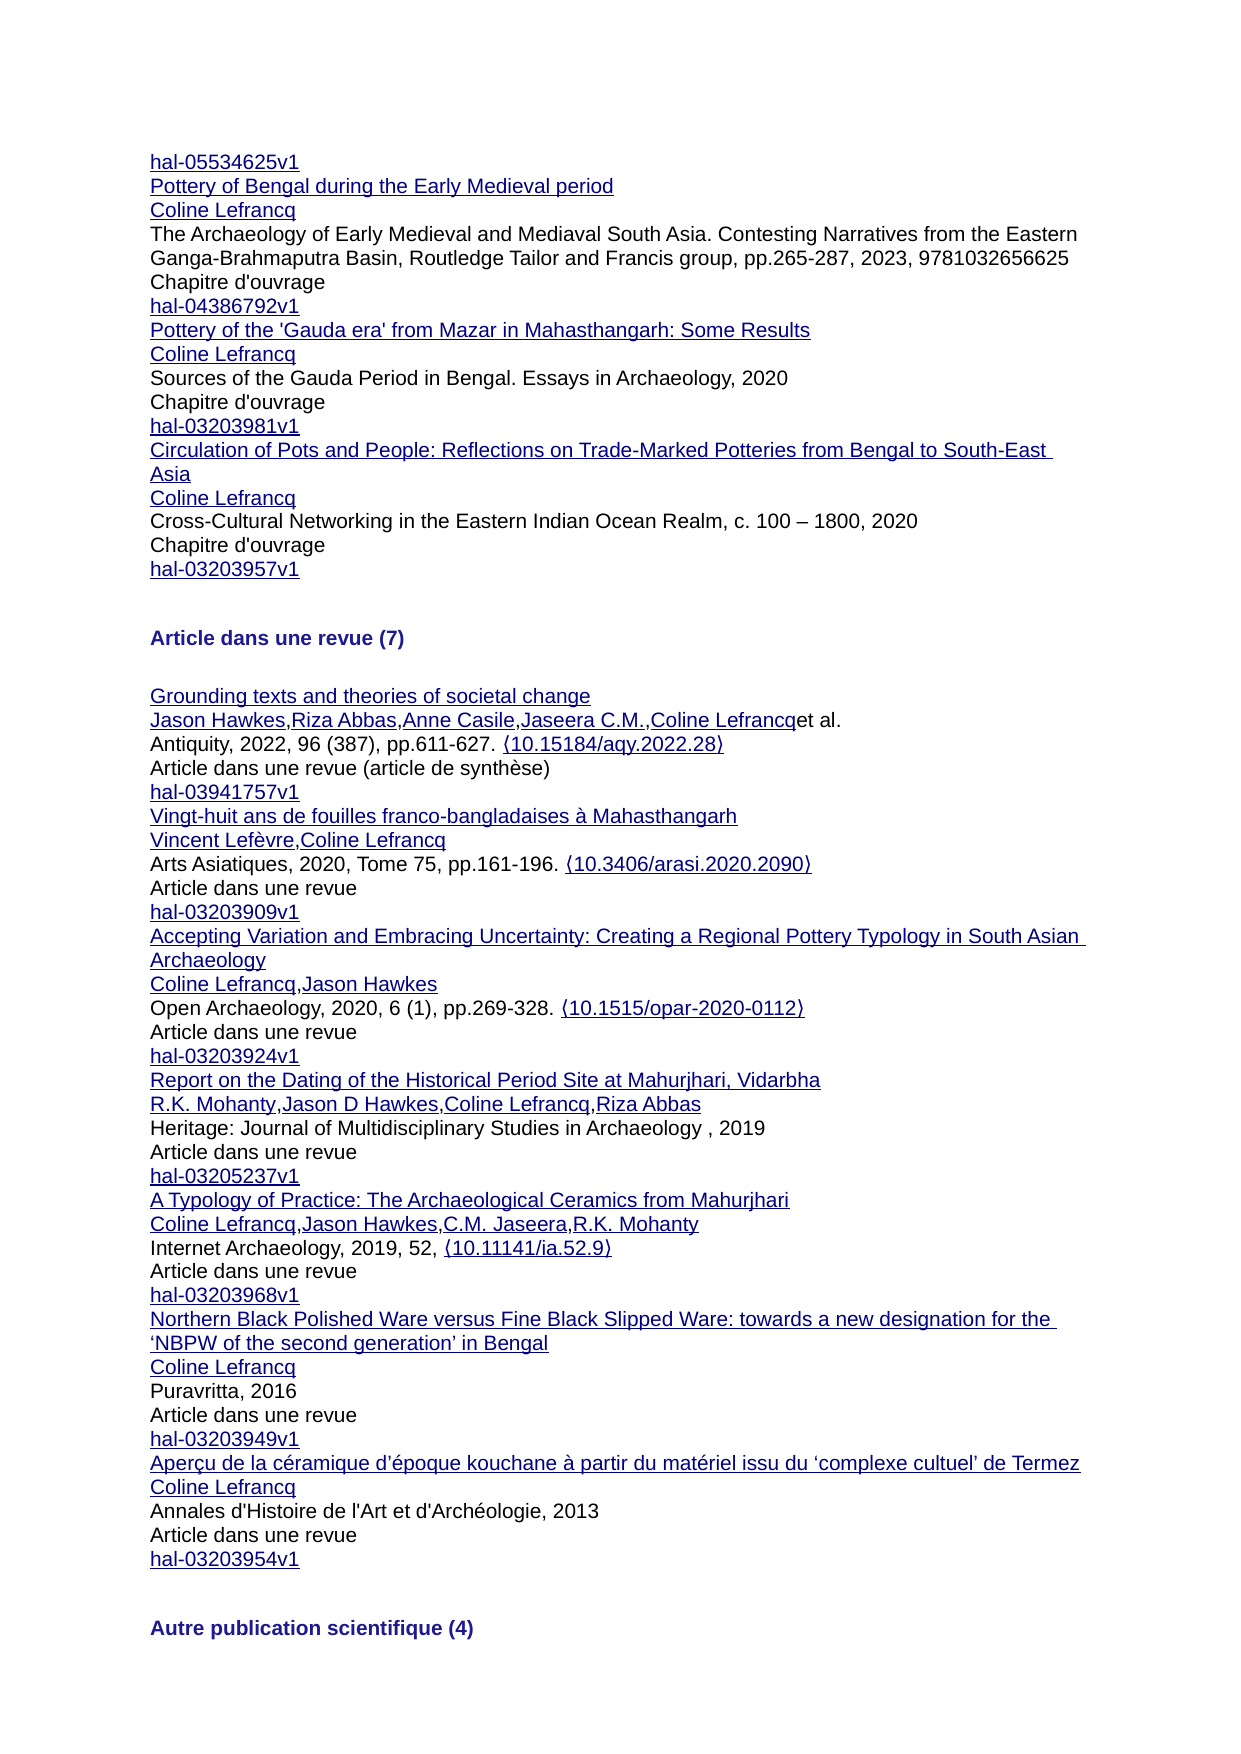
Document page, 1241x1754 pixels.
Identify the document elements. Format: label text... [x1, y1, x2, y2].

table_cell Aperçu de la céramique d’époque kouchane à partir du matériel issu du ‘complexe cultuel’ de Termez Coline Lefrancq Annales d'Histoire de l'Art et d'Archéologie, 2013 Article dans une revue hal-03203954v1 [150, 1451, 1090, 1571]
table_cell Report on the Dating of the Historical Period Site at Mahurjhari, Vidarbha R.K. Mohanty,Jason D Hawkes,Coline Lefrancq,Riza Abbas Heritage: Journal of Multidisciplinary Studies in Archaeology , 2019 Article dans une revue hal-03205237v1 [150, 1068, 1090, 1187]
table_cell Pottery of Bengal during the Early Medieval period Coline Lefrancq The Archaeology of Early Medieval and Mediaval South Asia. Contesting Narratives from the Eastern Ganga-Brahmaputra Basin, Routledge Tailor and Francis group, pp.265-287, 2023, 9781032656625 Chapitre d'ouvrage hal-04386792v1 [150, 174, 1090, 318]
table_header hal-05534625v1 [150, 150, 1090, 174]
subtitle Autre publication scientifique (4) [150, 1616, 1090, 1639]
subtitle Article dans une revue (7) [150, 626, 1090, 650]
table_cell Pottery of the 'Gauda era' from Mazar in Mahasthangarh: Some Results Coline Lefrancq Sources of the Gauda Period in Bengal. Essays in Archaeology, 2020 Chapitre d'ouvrage hal-03203981v1 [150, 318, 1090, 437]
table_cell Circulation of Pots and People: Reflections on Trade-Marked Potteries from Bengal to South-East Asia Coline Lefrancq Cross-Cultural Networking in the Eastern Indian Ocean Realm, c. 100 – 1800, 2020 Chapitre d'ouvrage hal-03203957v1 [150, 438, 1090, 581]
table_cell Accepting Variation and Embracing Uncertainty: Creating a Regional Pottery Typology in South Asian Archaeology Coline Lefrancq,Jason Hawkes Open Archaeology, 2020, 6 (1), pp.269-328. ⟨10.1515/opar-2020-0112⟩ Article dans une revue hal-03203924v1 [150, 924, 1090, 1068]
table_cell Vingt-huit ans de fouilles franco-bangladaises à Mahasthangarh Vincent Lefèvre,Coline Lefrancq Arts Asiatiques, 2020, Tome 75, pp.161-196. ⟨10.3406/arasi.2020.2090⟩ Article dans une revue hal-03203909v1 [150, 804, 1090, 924]
table_cell Northern Black Polished Ware versus Fine Black Slipped Ware: towards a new designation for the ‘NBPW of the second generation’ in Bengal Coline Lefrancq Puravritta, 2016 Article dans une revue hal-03203949v1 [150, 1307, 1090, 1451]
table_header Grounding texts and theories of societal change Jason Hawkes,Riza Abbas,Anne Casile,Jaseera C.M.,Coline Lefrancqet al. Antiquity, 2022, 96 (387), pp.611-627. ⟨10.15184/aqy.2022.28⟩ Article dans une revue (article de synthèse) hal-03941757v1 [150, 684, 1090, 804]
table_cell A Typology of Practice: The Archaeological Ceramics from Mahurjhari Coline Lefrancq,Jason Hawkes,C.M. Jaseera,R.K. Mohanty Internet Archaeology, 2019, 52, ⟨10.11141/ia.52.9⟩ Article dans une revue hal-03203968v1 [150, 1188, 1090, 1307]
